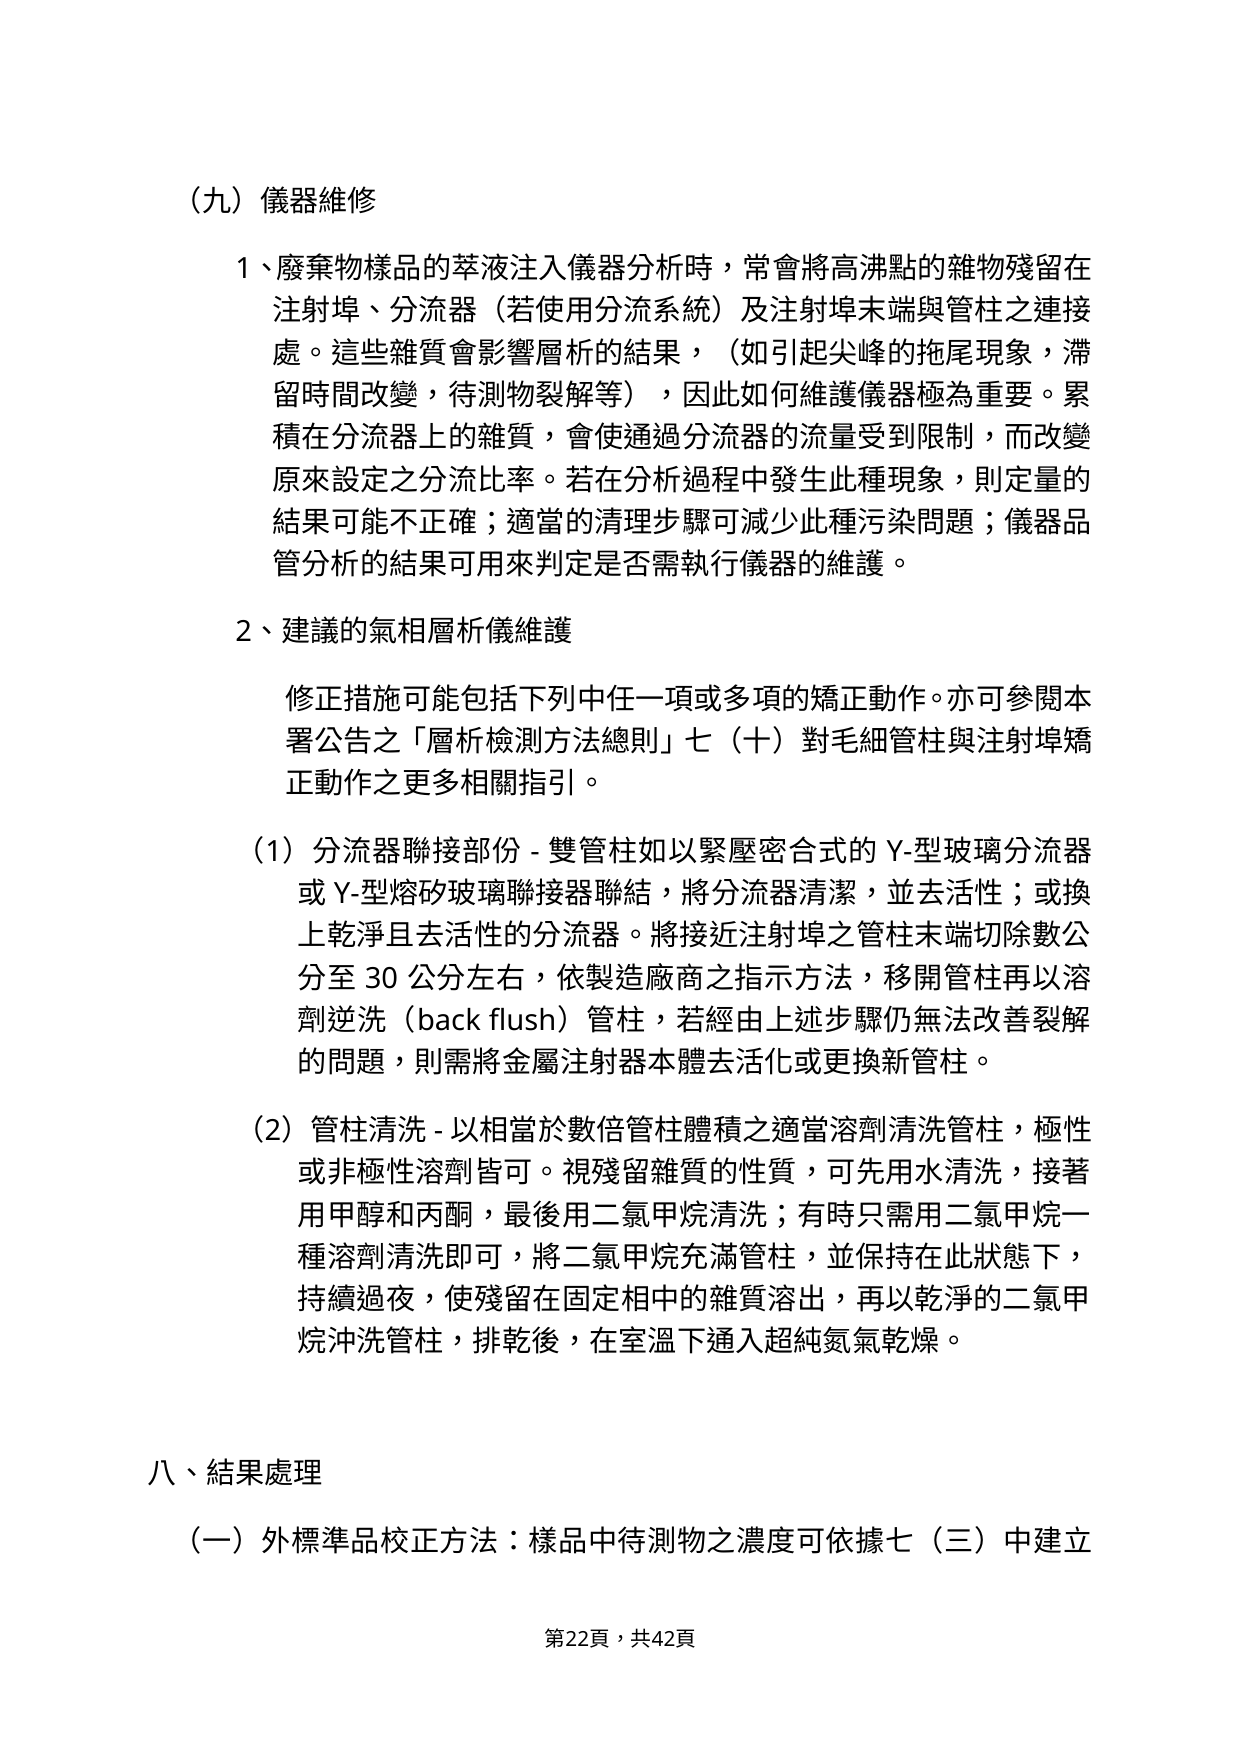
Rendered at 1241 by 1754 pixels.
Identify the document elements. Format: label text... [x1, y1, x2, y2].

text （1）分流器聯接部份 - 雙管柱如以緊壓密合式的 Y-型玻璃分流器或 Y-型熔矽玻璃聯接器聯結，將分流器清潔，並去活性；或換上乾淨且去活性的分流器。將接近注射埠之管柱末端切除數公分至 30 公分左右，依製造廠商之指示方法，移開管柱再以溶劑逆洗（back flush）管柱，若經由上述步驟仍無法改善裂解的問題，則需將金屬注射器本體去活化或更換新管柱。 [235, 827, 1092, 1081]
text （一）外標準品校正方法：樣品中待測物之濃度可依據七（三）中建立 [172, 1517, 1092, 1559]
text 修正措施可能包括下列中任一項或多項的矯正動作。亦可參閱本署公告之「層析檢測方法總則」七（十）對毛細管柱與注射埠矯正動作之更多相關指引。 [285, 675, 1092, 802]
text （2）管柱清洗 - 以相當於數倍管柱體積之適當溶劑清洗管柱，極性或非極性溶劑皆可。視殘留雜質的性質，可先用水清洗，接著用甲醇和丙酮，最後用二氯甲烷清洗；有時只需用二氯甲烷一種溶劑清洗即可，將二氯甲烷充滿管柱，並保持在此狀態下，持續過夜，使殘留在固定相中的雜質溶出，再以乾淨的二氯甲烷沖洗管柱，排乾後，在室溫下通入超純氮氣乾燥。 [235, 1106, 1092, 1360]
text 1、廢棄物樣品的萃液注入儀器分析時，常會將高沸點的雜物殘留在注射埠、分流器（若使用分流系統）及注射埠末端與管柱之連接處。這些雜質會影響層析的結果，（如引起尖峰的拖尾現象，滯留時間改變，待測物裂解等），因此如何維護儀器極為重要。累積在分流器上的雜質，會使通過分流器的流量受到限制，而改變原來設定之分流比率。若在分析過程中發生此種現象，則定量的結果可能不正確；適當的清理步驟可減少此種污染問題；儀器品管分析的結果可用來判定是否需執行儀器的維護。 [235, 244, 1092, 583]
text （九）儀器維修 [173, 177, 1092, 219]
subtitle 八、結果處理 [148, 1450, 1092, 1492]
text 2、建議的氣相層析儀維護 [235, 608, 1092, 650]
